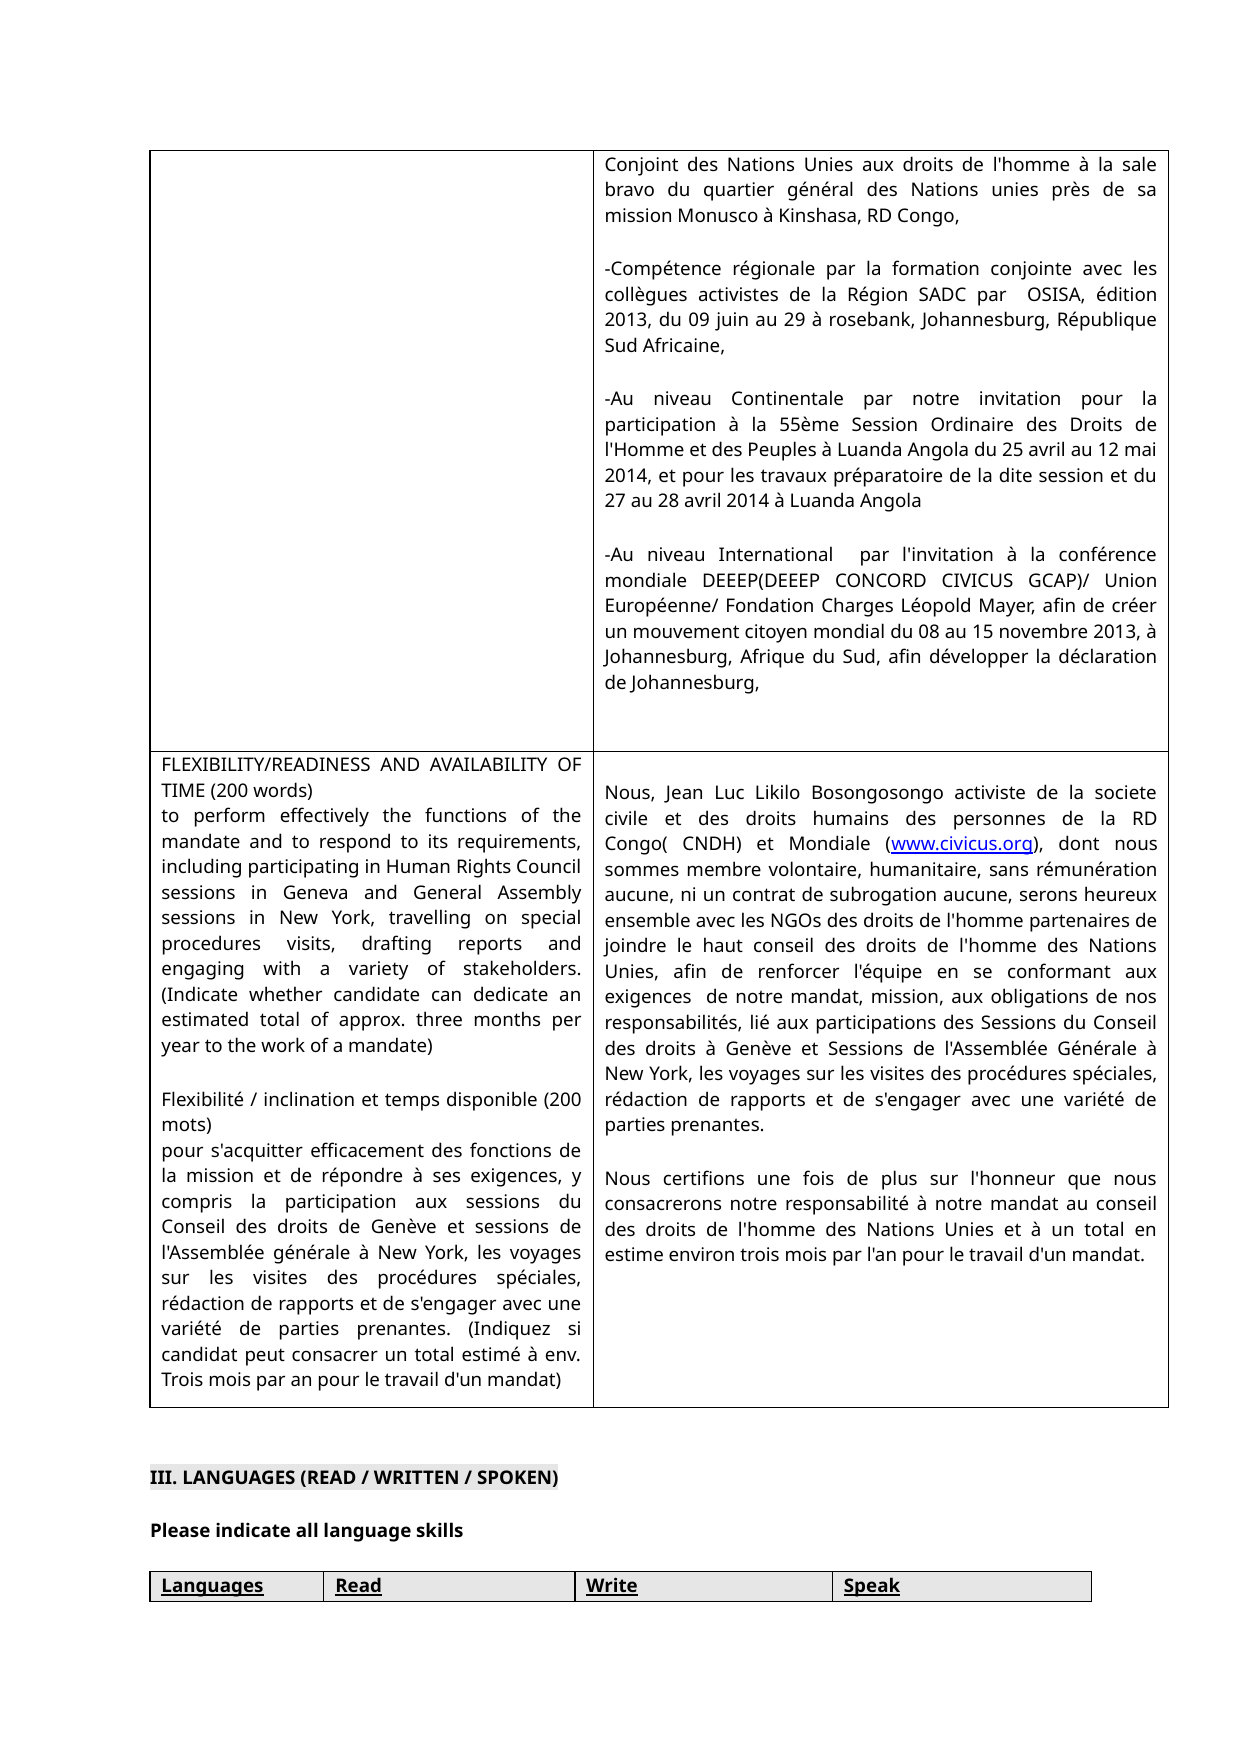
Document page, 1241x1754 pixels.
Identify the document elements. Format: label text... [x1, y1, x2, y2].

table_cell flexibility/readiness and AVAILABILITY of time (200 words) to perform effectively the functions of the mandate and to respond to its requirements, including participating in Human Rights Council sessions in Geneva and General Assembly sessions in New York, travelling on special procedures visits, drafting reports and engaging with a variety of stakeholders. (Indicate whether candidate can dedicate an estimated total of approx. three months per year to the work of a mandate) Flexibilité / inclination et temps disponible (200 mots) pour s'acquitter efficacement des fonctions de la mission et de répondre à ses exigences, y compris la participation aux sessions du Conseil des droits de Genève et sessions de l'Assemblée générale à New York, les voyages sur les visites des procédures spéciales, rédaction de rapports et de s'engager avec une variété de parties prenantes. (Indiquez si candidat peut consacrer un total estimé à env. Trois mois par an pour le travail d'un mandat) [151, 752, 593, 1407]
table_header Conjoint des Nations Unies aux droits de l'homme à la sale bravo du quartier général des Nations unies près de sa mission Monusco à Kinshasa, RD Congo, -Compétence régionale par la formation conjointe avec les collègues activistes de la Région SADC par OSISA, édition 2013, du 09 juin au 29 à rosebank, Johannesburg, République Sud Africaine, -Au niveau Continentale par notre invitation pour la participation à la 55ème Session Ordinaire des Droits de l'Homme et des Peuples à Luanda Angola du 25 avril au 12 mai 2014, et pour les travaux préparatoire de la dite session et du 27 au 28 avril 2014 à Luanda Angola -Au niveau International par l'invitation à la conférence mondiale DEEEP(DEEEP CONCORD CIVICUS GCAP)/ Union Européenne/ Fondation Charges Léopold Mayer, afin de créer un mouvement citoyen mondial du 08 au 15 novembre 2013, à Johannesburg, Afrique du Sud, afin développer la déclaration de Johannesburg, [594, 151, 1168, 751]
table_cell Nous, Jean Luc Likilo Bosongosongo activiste de la societe civile et des droits humains des personnes de la RD Congo( CNDH) et Mondiale (www.civicus.org), dont nous sommes membre volontaire, humanitaire, sans rémunération aucune, ni un contrat de subrogation aucune, serons heureux ensemble avec les NGOs des droits de l'homme partenaires de joindre le haut conseil des droits de l'homme des Nations Unies, afin de renforcer l'équipe en se conformant aux exigences de notre mandat, mission, aux obligations de nos responsabilités, lié aux participations des Sessions du Conseil des droits à Genève et Sessions de l'Assemblée Générale à New York, les voyages sur les visites des procédures spéciales, rédaction de rapports et de s'engager avec une variété de parties prenantes. Nous certifions une fois de plus sur l'honneur que nous consacrerons notre responsabilité à notre mandat au conseil des droits de l'homme des Nations Unies et à un total en estime environ trois mois par l'an pour le travail d'un mandat. [594, 752, 1168, 1407]
table_header Languages [151, 1572, 323, 1601]
text III. LANGUAGES (READ / WRITTEN / SPOKEN) [150, 1464, 1090, 1490]
text Please indicate all language skills [150, 1518, 1090, 1543]
table_header [151, 151, 593, 751]
table_header Speak [833, 1572, 1091, 1601]
table_header Read [324, 1572, 574, 1601]
table_header Write [576, 1572, 832, 1601]
